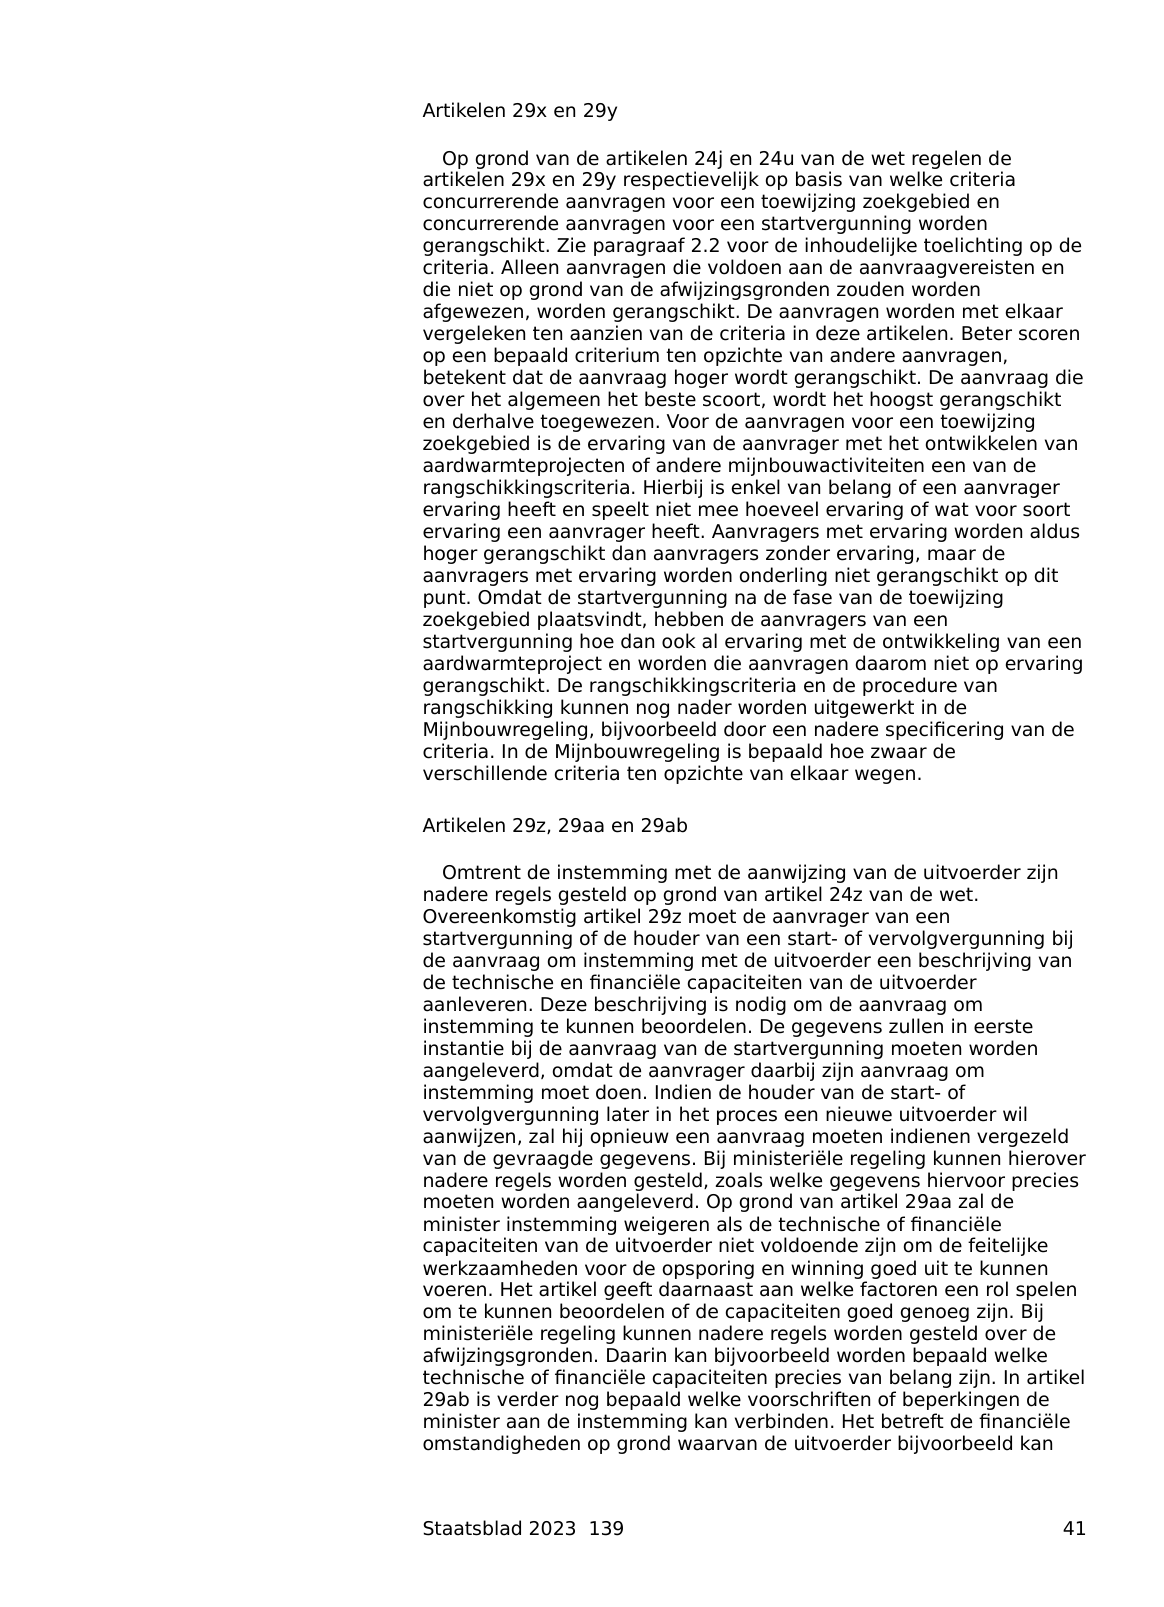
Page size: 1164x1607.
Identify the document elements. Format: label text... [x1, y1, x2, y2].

subtitle Artikelen 29x en 29y [422, 100, 1087, 122]
subtitle Artikelen 29z, 29aa en 29ab [422, 815, 1087, 837]
text Op grond van de artikelen 24j en 24u van de wet regelen de artikelen 29x en 29y respectievelijk op basis van welke criteria concurrerende aanvragen voor een toewijzing zoekgebied en concurrerende aanvragen voor een startvergunning worden gerangschikt. Zie paragraaf 2.2 voor de inhoudelijke toelichting op de criteria. Alleen aanvragen die voldoen aan de aanvraagvereisten en die niet op grond van de afwijzingsgronden zouden worden afgewezen, worden gerangschikt. De aanvragen worden met elkaar vergeleken ten aanzien van de criteria in deze artikelen. Beter scoren op een bepaald criterium ten opzichte van andere aanvragen, betekent dat de aanvraag hoger wordt gerangschikt. De aanvraag die over het algemeen het beste scoort, wordt het hoogst gerangschikt en derhalve toegewezen. Voor de aanvragen voor een toewijzing zoekgebied is de ervaring van de aanvrager met het ontwikkelen van aardwarmteprojecten of andere mijnbouwactiviteiten een van de rangschikkingscriteria. Hierbij is enkel van belang of een aanvrager ervaring heeft en speelt niet mee hoeveel ervaring of wat voor soort ervaring een aanvrager heeft. Aanvragers met ervaring worden aldus hoger gerangschikt dan aanvragers zonder ervaring, maar de aanvragers met ervaring worden onderling niet gerangschikt op dit punt. Omdat de startvergunning na de fase van de toewijzing zoekgebied plaatsvindt, hebben de aanvragers van een startvergunning hoe dan ook al ervaring met de ontwikkeling van een aardwarmteproject en worden die aanvragen daarom niet op ervaring gerangschikt. De rangschikkingscriteria en de procedure van rangschikking kunnen nog nader worden uitgewerkt in de Mijnbouwregeling, bijvoorbeeld door een nadere specificering van de criteria. In de Mijnbouwregeling is bepaald hoe zwaar de verschillende criteria ten opzichte van elkaar wegen. [422, 147, 1087, 785]
text Omtrent de instemming met de aanwijzing van de uitvoerder zijn nadere regels gesteld op grond van artikel 24z van de wet. Overeenkomstig artikel 29z moet de aanvrager van een startvergunning of de houder van een start- of vervolgvergunning bij de aanvraag om instemming met de uitvoerder een beschrijving van de technische en financiële capaciteiten van de uitvoerder aanleveren. Deze beschrijving is nodig om de aanvraag om instemming te kunnen beoordelen. De gegevens zullen in eerste instantie bij de aanvraag van de startvergunning moeten worden aangeleverd, omdat de aanvrager daarbij zijn aanvraag om instemming moet doen. Indien de houder van de start- of vervolgvergunning later in het proces een nieuwe uitvoerder wil aanwijzen, zal hij opnieuw een aanvraag moeten indienen vergezeld van de gevraagde gegevens. Bij ministeriële regeling kunnen hierover nadere regels worden gesteld, zoals welke gegevens hiervoor precies moeten worden aangeleverd. Op grond van artikel 29aa zal de minister instemming weigeren als de technische of financiële capaciteiten van de uitvoerder niet voldoende zijn om de feitelijke werkzaamheden voor de opsporing en winning goed uit te kunnen voeren. Het artikel geeft daarnaast aan welke factoren een rol spelen om te kunnen beoordelen of de capaciteiten goed genoeg zijn. Bij ministeriële regeling kunnen nadere regels worden gesteld over de afwijzingsgronden. Daarin kan bijvoorbeeld worden bepaald welke technische of financiële capaciteiten precies van belang zijn. In artikel 29ab is verder nog bepaald welke voorschriften of beperkingen de minister aan de instemming kan verbinden. Het betreft de financiële omstandigheden op grond waarvan de uitvoerder bijvoorbeeld kan [422, 862, 1087, 1455]
